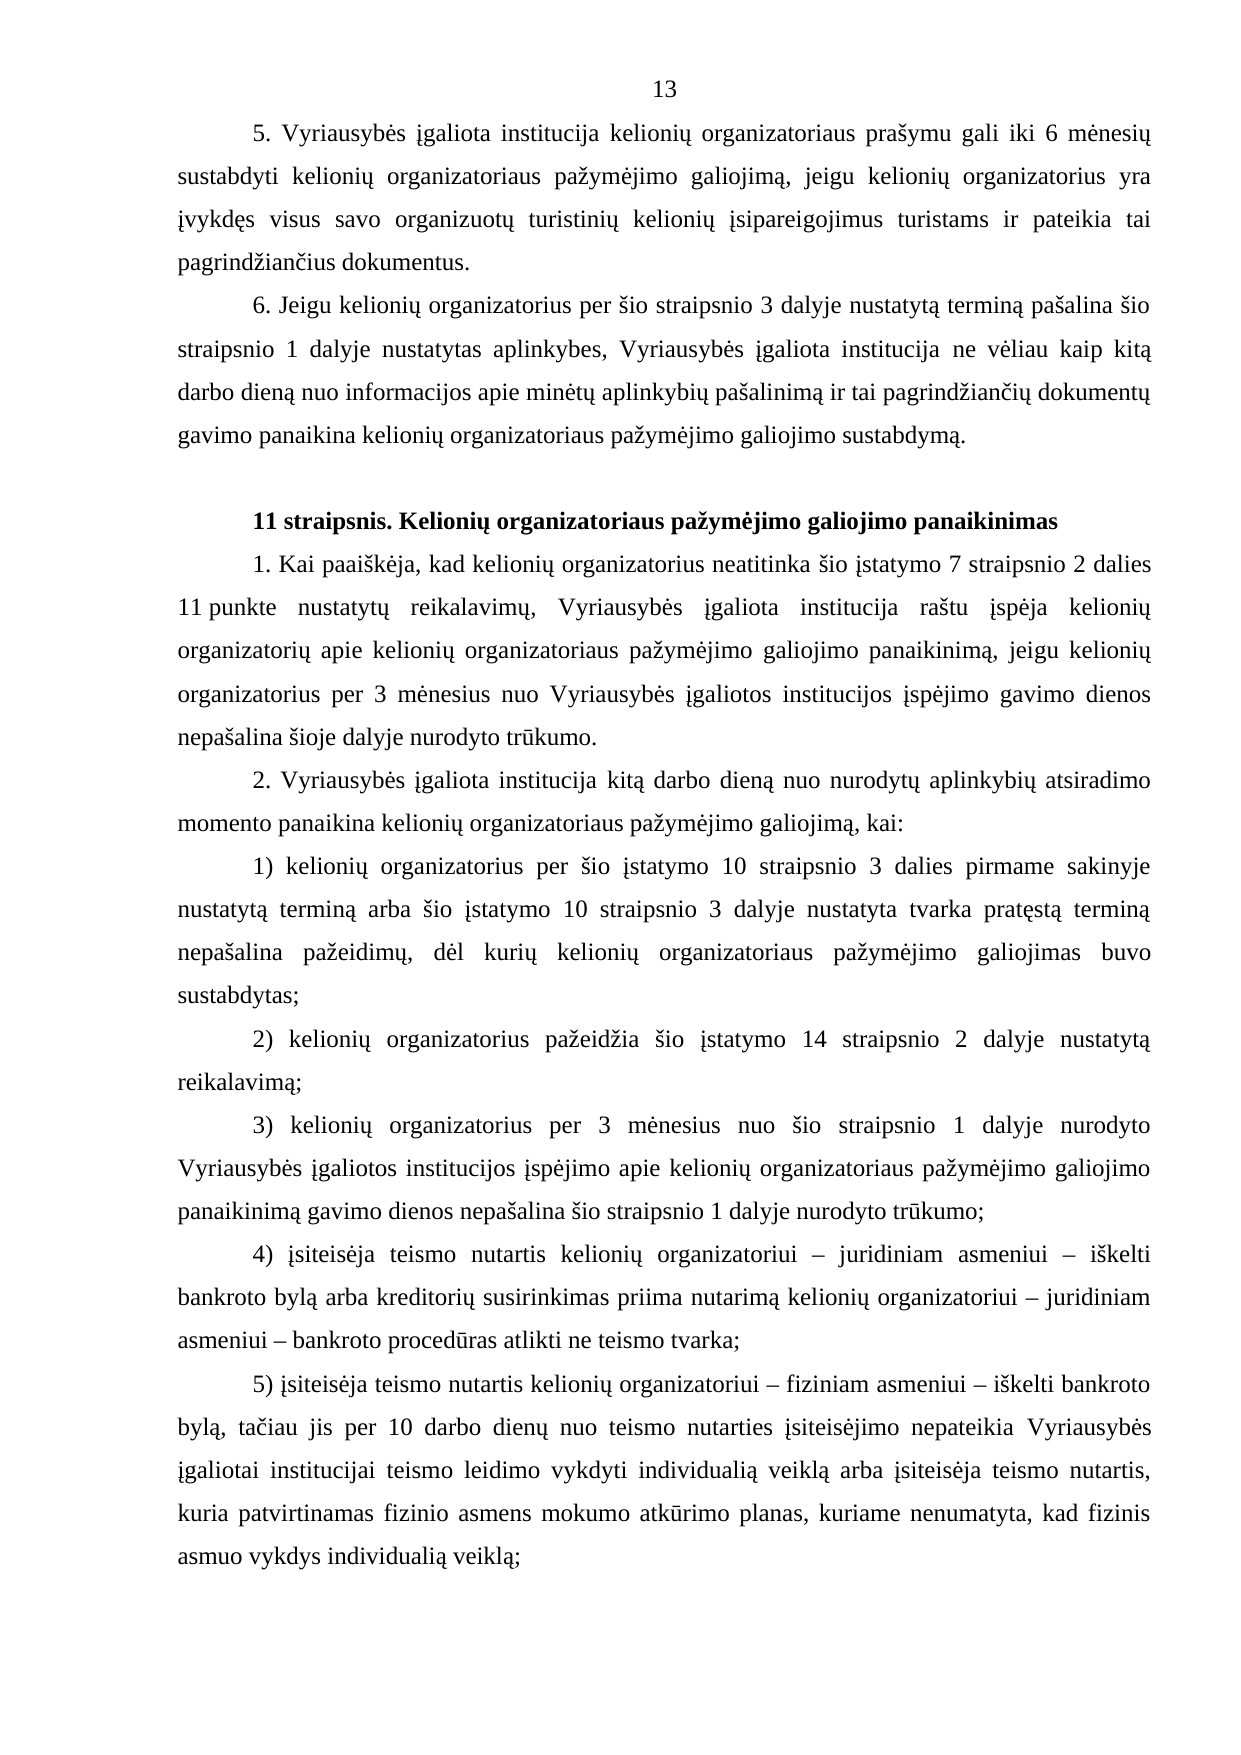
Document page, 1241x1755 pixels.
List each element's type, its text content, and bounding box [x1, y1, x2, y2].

text 5. Vyriausybės įgaliota institucija kelionių organizatoriaus prašymu gali iki 6 mėnesių sustabdyti kelionių organizatoriaus pažymėjimo galiojimą, jeigu kelionių organizatorius yra įvykdęs visus savo organizuotų turistinių kelionių įsipareigojimus turistams ir pateikia tai pagrindžiančius dokumentus. [177, 118, 1152, 276]
text 2. Vyriausybės įgaliota institucija kitą darbo dieną nuo nurodytų aplinkybių atsiradimo momento panaikina kelionių organizatoriaus pažymėjimo galiojimą, kai: [177, 765, 1152, 837]
text 3) kelionių organizatorius per 3 mėnesius nuo šio straipsnio 1 dalyje nurodyto Vyriausybės įgaliotos institucijos įspėjimo apie kelionių organizatoriaus pažymėjimo galiojimo panaikinimą gavimo dienos nepašalina šio straipsnio 1 dalyje nurodyto trūkumo; [177, 1110, 1152, 1225]
text 1. Kai paaiškėja, kad kelionių organizatorius neatitinka šio įstatymo 7 straipsnio 2 dalies 11 punkte nustatytų reikalavimų, Vyriausybės įgaliota institucija raštu įspėja kelionių organizatorių apie kelionių organizatoriaus pažymėjimo galiojimo panaikinimą, jeigu kelionių organizatorius per 3 mėnesius nuo Vyriausybės įgaliotos institucijos įspėjimo gavimo dienos nepašalina šioje dalyje nurodyto trūkumo. [177, 549, 1152, 751]
text 2) kelionių organizatorius pažeidžia šio įstatymo 14 straipsnio 2 dalyje nustatytą reikalavimą; [177, 1024, 1152, 1096]
text 4) įsiteisėja teismo nutartis kelionių organizatoriui – juridiniam asmeniui – iškelti bankroto bylą arba kreditorių susirinkimas priima nutarimą kelionių organizatoriui – juridiniam asmeniui – bankroto procedūras atlikti ne teismo tvarka; [177, 1239, 1152, 1354]
text 6. Jeigu kelionių organizatorius per šio straipsnio 3 dalyje nustatytą terminą pašalina šio straipsnio 1 dalyje nustatytas aplinkybes, Vyriausybės įgaliota institucija ne vėliau kaip kitą darbo dieną nuo informacijos apie minėtų aplinkybių pašalinimą ir tai pagrindžiančių dokumentų gavimo panaikina kelionių organizatoriaus pažymėjimo galiojimo sustabdymą. [177, 291, 1152, 449]
text 11 straipsnis. Kelionių organizatoriaus pažymėjimo galiojimo panaikinimas [177, 506, 1152, 535]
text 5) įsiteisėja teismo nutartis kelionių organizatoriui – fiziniam asmeniui – iškelti bankroto bylą, tačiau jis per 10 darbo dienų nuo teismo nutarties įsiteisėjimo nepateikia Vyriausybės įgaliotai institucijai teismo leidimo vykdyti individualią veiklą arba įsiteisėja teismo nutartis, kuria patvirtinamas fizinio asmens mokumo atkūrimo planas, kuriame nenumatyta, kad fizinis asmuo vykdys individualią veiklą; [177, 1369, 1152, 1570]
text 1) kelionių organizatorius per šio įstatymo 10 straipsnio 3 dalies pirmame sakinyje nustatytą terminą arba šio įstatymo 10 straipsnio 3 dalyje nustatyta tvarka pratęstą terminą nepašalina pažeidimų, dėl kurių kelionių organizatoriaus pažymėjimo galiojimas buvo sustabdytas; [177, 851, 1152, 1009]
